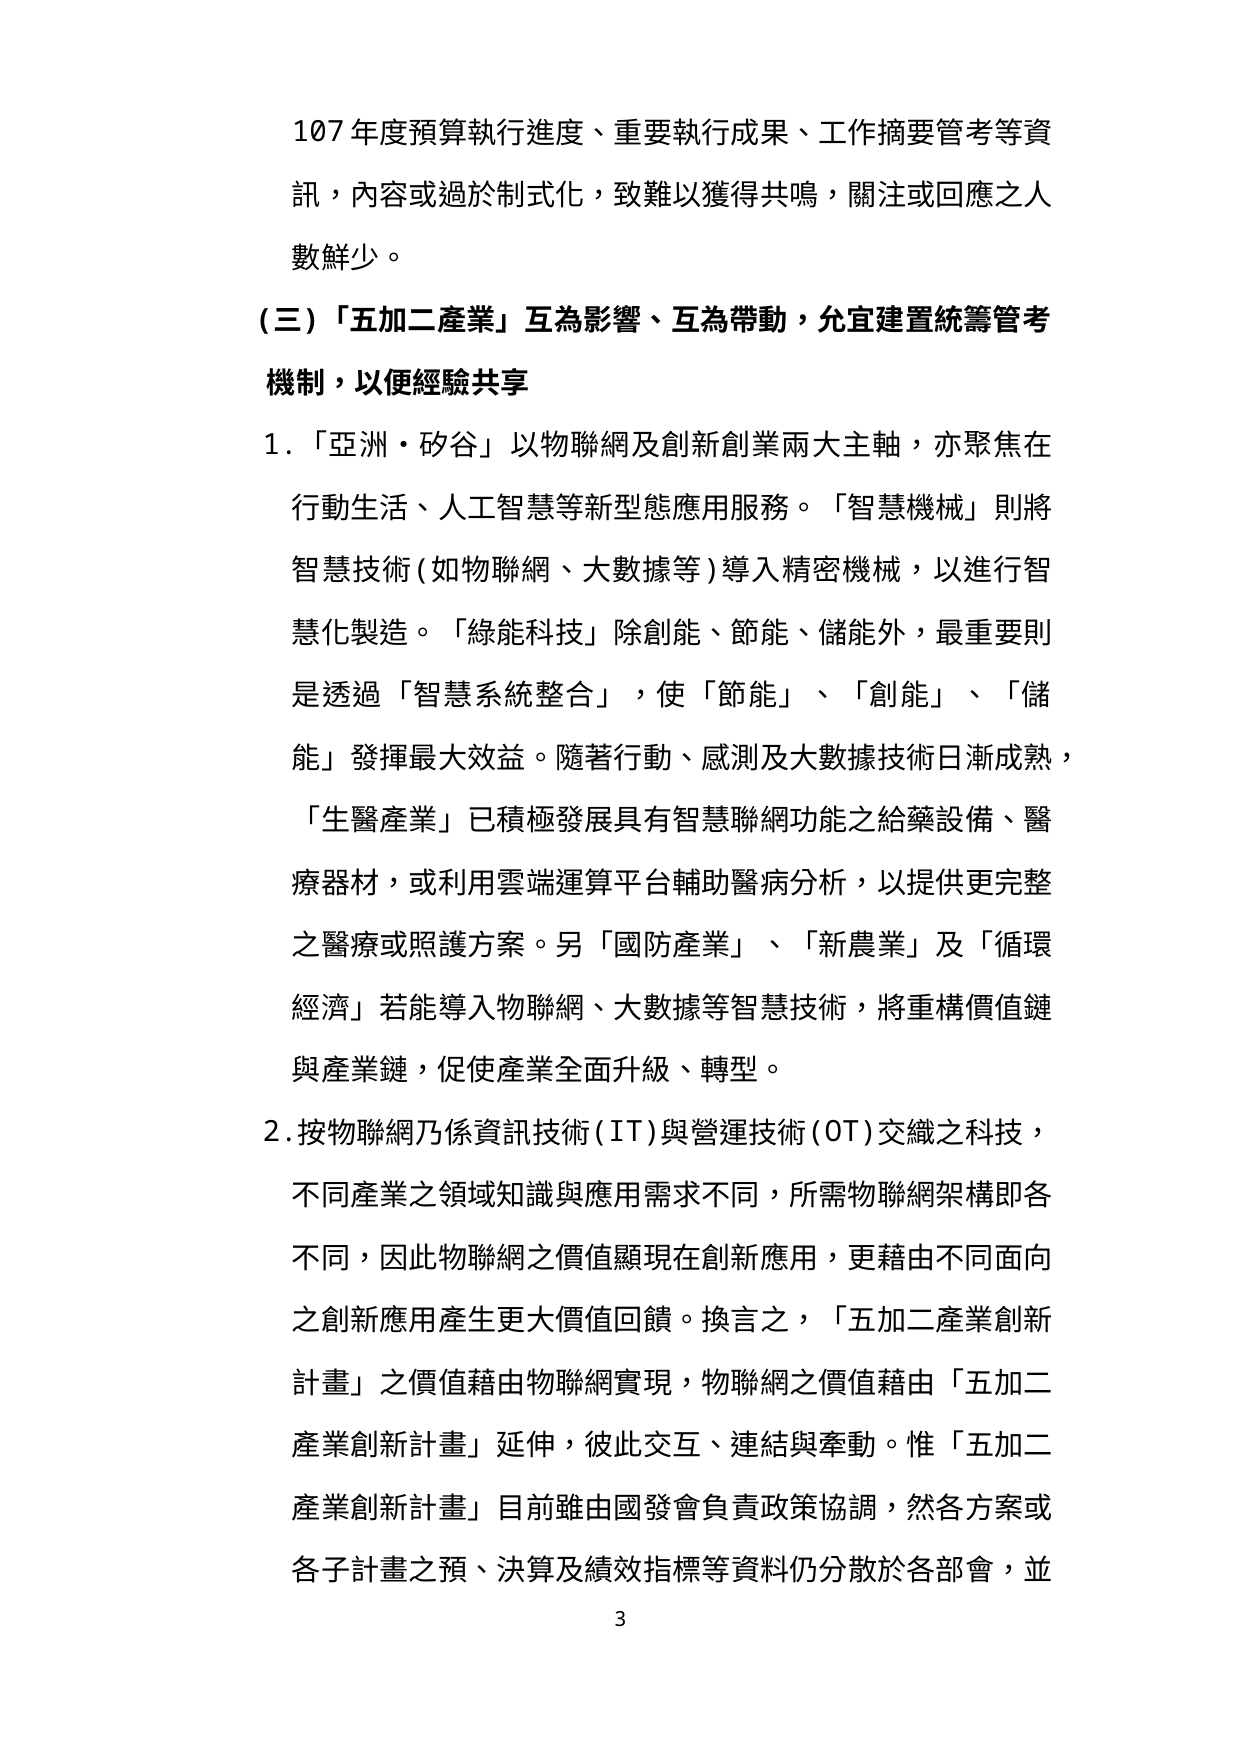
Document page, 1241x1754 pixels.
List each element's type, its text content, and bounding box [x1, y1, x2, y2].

text (三)「五加二產業」互為影響、互為帶動，允宜建置統籌管考機制，以便經驗共享 [237, 276, 1053, 401]
text 3.另在公共政策網路參與平台，「五加二產業創新計畫」並未完整揭露各方案或相關子計畫，且僅揭示計畫摘要、107年度預算執行進度、重要執行成果、工作摘要管考等資訊，內容或過於制式化，致難以獲得共鳴，關注或回應之人數鮮少。 [262, 89, 1053, 276]
text 2.按物聯網乃係資訊技術(IT)與營運技術(OT)交織之科技，不同產業之領域知識與應用需求不同，所需物聯網架構即各不同，因此物聯網之價值顯現在創新應用，更藉由不同面向之創新應用產生更大價值回饋。換言之，「五加二產業創新計畫」之價值藉由物聯網實現，物聯網之價值藉由「五加二產業創新計畫」延伸，彼此交互、連結與牽動。惟「五加二產業創新計畫」目前雖由國發會負責政策協調，然各方案或各子計畫之預、決算及績效指標等資料仍分散於各部會，並 [262, 1089, 1053, 1589]
text 1.「亞洲‧矽谷」以物聯網及創新創業兩大主軸，亦聚焦在行動生活、人工智慧等新型態應用服務。「智慧機械」則將智慧技術(如物聯網、大數據等)導入精密機械，以進行智慧化製造。「綠能科技」除創能、節能、儲能外，最重要則是透過「智慧系統整合」，使「節能」、「創能」、「儲能」發揮最大效益。隨著行動、感測及大數據技術日漸成熟，「生醫產業」已積極發展具有智慧聯網功能之給藥設備、醫療器材，或利用雲端運算平台輔助醫病分析，以提供更完整之醫療或照護方案。另「國防產業」、「新農業」及「循環經濟」若能導入物聯網、大數據等智慧技術，將重構價值鏈與產業鏈，促使產業全面升級、轉型。 [262, 401, 1053, 1089]
